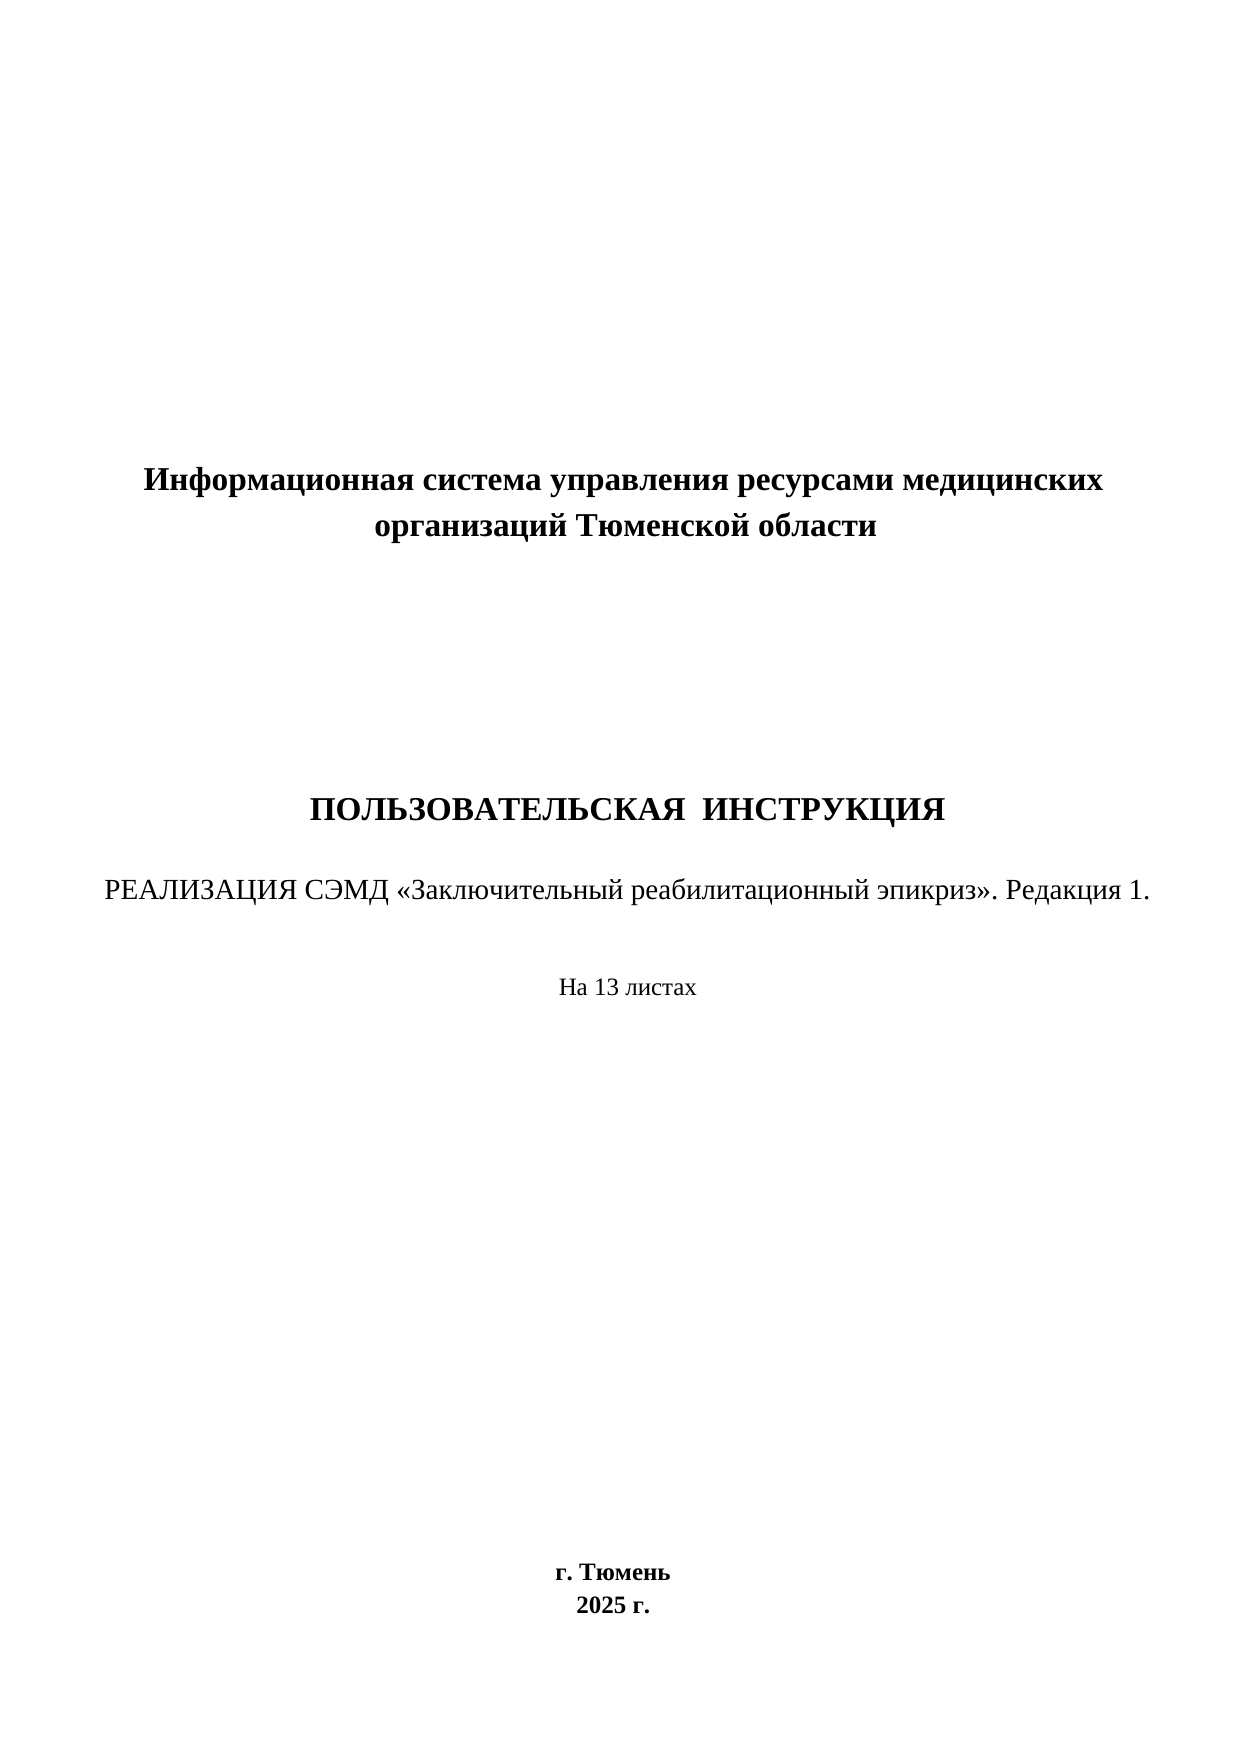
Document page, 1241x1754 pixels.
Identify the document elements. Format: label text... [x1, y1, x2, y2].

text На 13 листах [103, 972, 1152, 1001]
text г. Тюмень [74, 1557, 1152, 1585]
text ПОЛЬЗОВАТЕЛЬСКАЯ ИНСТРУКЦИЯ [103, 789, 1152, 828]
table_header Информационная система управления ресурсами медицинских организаций Тюменской области [93, 442, 1142, 601]
text 2025 г. [74, 1590, 1152, 1618]
text РЕАЛИЗАЦИЯ СЭМД «Заключительный реабилитационный эпикриз». Редакция 1. [103, 872, 1152, 905]
